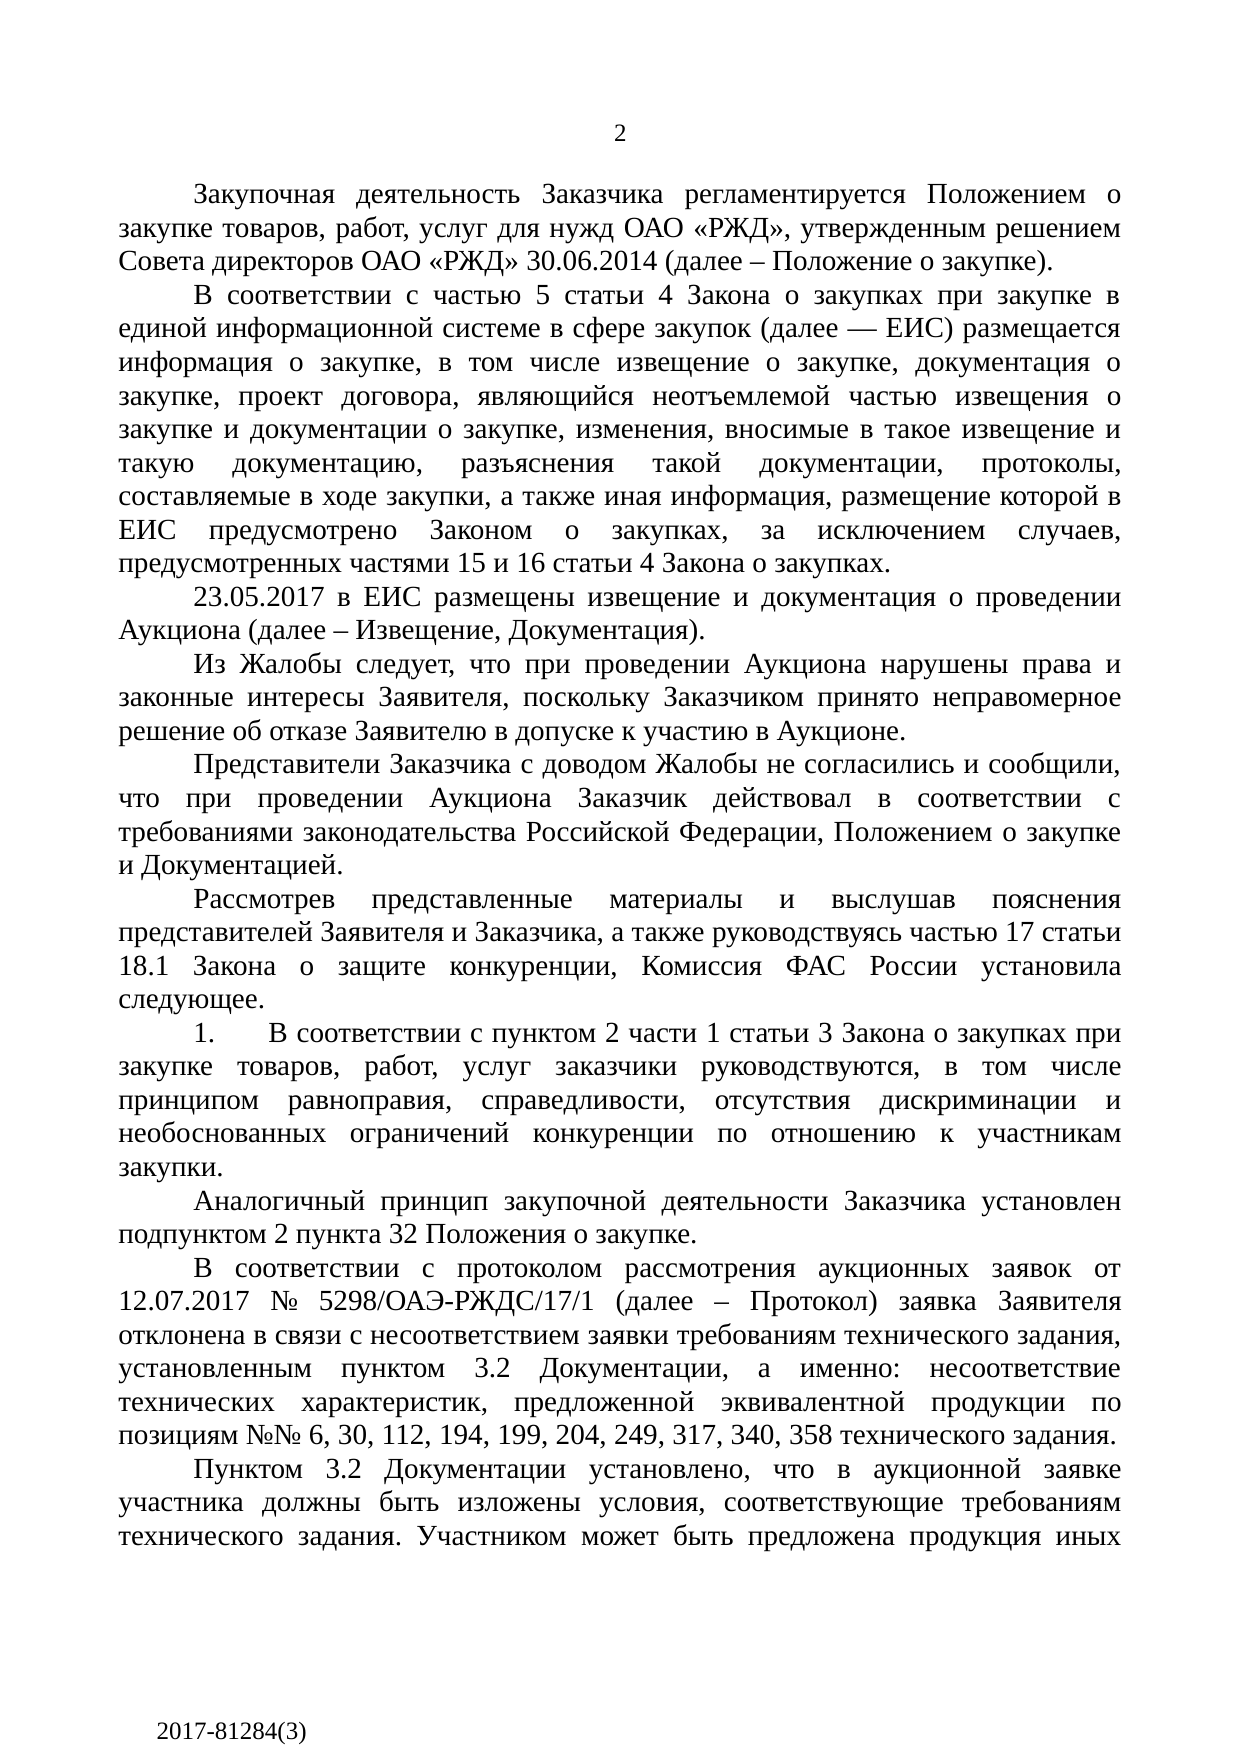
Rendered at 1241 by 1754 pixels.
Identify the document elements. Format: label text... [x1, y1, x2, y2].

text Пунктом 3.2 Документации установлено, что в аукционной заявке участника должны быть изложены условия, соответствующие требованиям технического задания. Участником может быть предложена продукция иных [118, 1451, 1122, 1552]
text Аналогичный принцип закупочной деятельности Заказчика установлен подпунктом 2 пункта 32 Положения о закупке. [118, 1183, 1122, 1250]
list В соответствии с пунктом 2 части 1 статьи 3 Закона о закупках при закупке товаров, работ, услуг заказчики руководствуются, в том числе принципом равноправия, справедливости, отсутствия дискриминации и необоснованных ограничений конкуренции по отношению к участникам закупки. [118, 1015, 1122, 1183]
text Из Жалобы следует, что при проведении Аукциона нарушены права и законные интересы Заявителя, поскольку Заказчиком принято неправомерное решение об отказе Заявителю в допуске к участию в Аукционе. [118, 646, 1122, 747]
text Закупочная деятельность Заказчика регламентируется Положением о закупке товаров, работ, услуг для нужд ОАО «РЖД», утвержденным решением Совета директоров ОАО «РЖД» 30.06.2014 (далее – Положение о закупке). [118, 176, 1122, 277]
text В соответствии с частью 5 статьи 4 Закона о закупках при закупке в единой информационной системе в сфере закупок (далее — ЕИС) размещается информация о закупке, в том числе извещение о закупке, документация о закупке, проект договора, являющийся неотъемлемой частью извещения о закупке и документации о закупке, изменения, вносимые в такое извещение и такую документацию, разъяснения такой документации, протоколы, составляемые в ходе закупки, а также иная информация, размещение которой в ЕИС предусмотрено Законом о закупках, за исключением случаев, предусмотренных частями 15 и 16 статьи 4 Закона о закупках. [118, 277, 1122, 579]
text 23.05.2017 в ЕИС размещены извещение и документация о проведении Аукциона (далее – Извещение, Документация). [118, 579, 1122, 646]
text В соответствии с протоколом рассмотрения аукционных заявок от 12.07.2017 № 5298/ОАЭ-РЖДС/17/1 (далее – Протокол) заявка Заявителя отклонена в связи с несоответствием заявки требованиям технического задания, установленным пунктом 3.2 Документации, а именно: несоответствие технических характеристик, предложенной эквивалентной продукции по позициям №№ 6, 30, 112, 194, 199, 204, 249, 317, 340, 358 технического задания. [118, 1250, 1122, 1451]
text Представители Заказчика с доводом Жалобы не согласились и сообщили, что при проведении Аукциона Заказчик действовал в соответствии с требованиями законодательства Российской Федерации, Положением о закупке и Документацией. [118, 747, 1122, 881]
text Рассмотрев представленные материалы и выслушав пояснения представителей Заявителя и Заказчика, а также руководствуясь частью 17 статьи 18.1 Закона о защите конкуренции, Комиссия ФАС России установила следующее. [118, 881, 1122, 1015]
